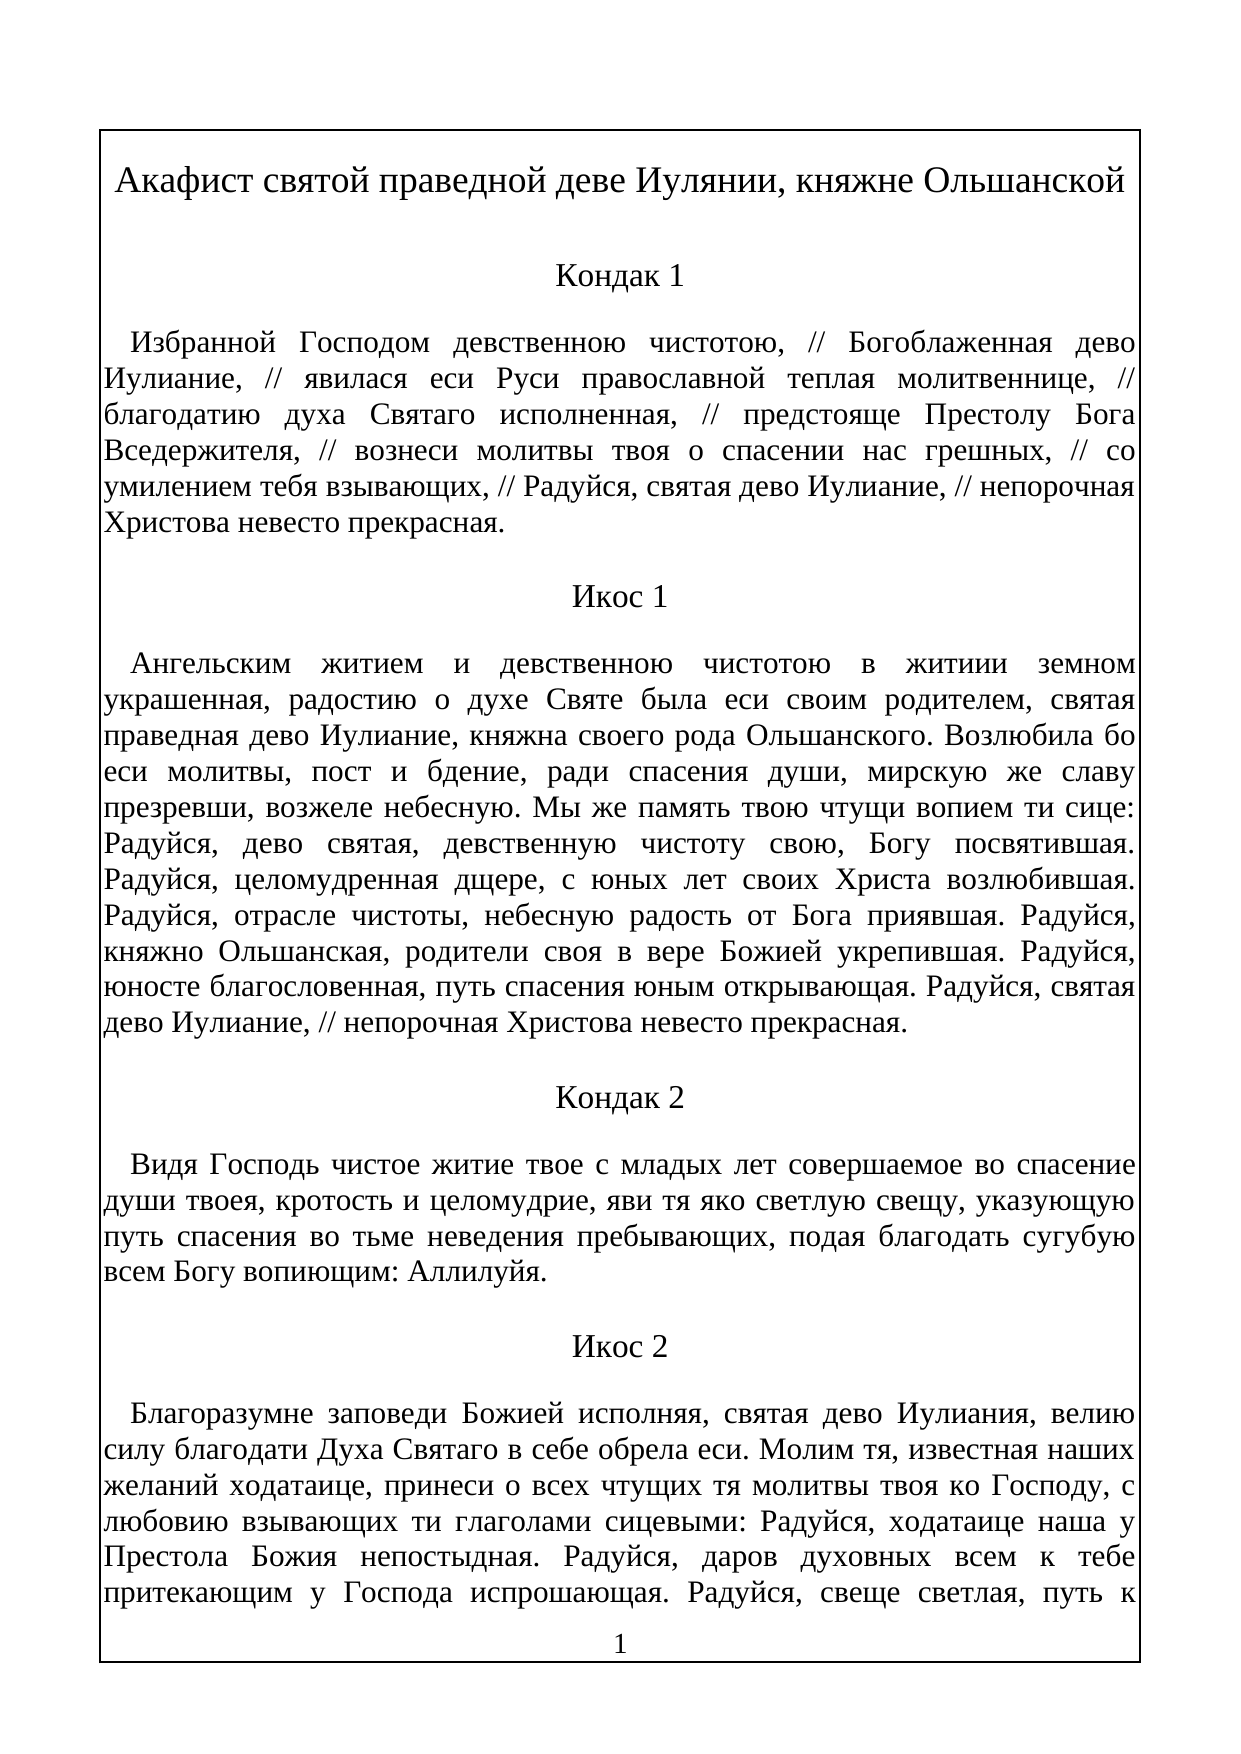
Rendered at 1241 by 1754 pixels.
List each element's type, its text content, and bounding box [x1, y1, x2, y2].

text Благоразумне заповеди Божией исполняя, святая дево Иулиания, велию силу благодати Духа Святаго в себе обрела еси. Молим тя, известная наших желаний ходатаице, принеси о всех чтущих тя молитвы твоя ко Господу, с любовию взывающих ти глаголами сицевыми: Радуйся, ходатаице наша у Престола Божия непостыдная. Радуйся, даров духовных всем к тебе притекающим у Господа испрошающая. Радуйся, свеще светлая, путь к [103, 1394, 1137, 1609]
subtitle Икос 1 [103, 576, 1137, 615]
text Избранной Господом девственною чистотою, // Богоблаженная дево Иулиание, // явилася еси Руси православной теплая молитвеннице, // благодатию духа Святаго исполненная, // предстояще Престолу Бога Вседержителя, // вознеси молитвы твоя о спасении нас грешных, // со умилением тебя взывающих, // Радуйся, святая дево Иулиание, // непорочная Христова невесто прекрасная. [103, 323, 1137, 539]
subtitle Кондак 1 [103, 256, 1137, 294]
subtitle Акафист святой праведной деве Иулянии, княжне Ольшанской [103, 158, 1137, 201]
text Ангельским житием и девственною чистотою в житиии земном украшенная, радостию о духе Святе была еси своим родителем, святая праведная дево Иулиание, княжна своего рода Ольшанского. Возлюбила бо еси молитвы, пост и бдение, ради спасения души, мирскую же славу презревши, возжеле небесную. Мы же память твою чтущи вопием ти сице: Радуйся, дево святая, девственную чистоту свою, Богу посвятившая. Радуйся, целомудренная дщере, с юных лет своих Христа возлюбившая. Радуйся, отрасле чистоты, небесную радость от Бога приявшая. Радуйся, княжно Ольшанская, родители своя в вере Божией укрепившая. Радуйся, юносте благословенная, путь спасения юным открывающая. Радуйся, святая дево Иулиание, // непорочная Христова невесто прекрасная. [103, 644, 1137, 1039]
subtitle Икос 2 [103, 1326, 1137, 1364]
subtitle Кондак 2 [103, 1077, 1137, 1115]
text Видя Господь чистое житие твое с младых лет совершаемое во спасение души твоея, кротость и целомудрие, яви тя яко светлую свещу, указующую путь спасения во тьме неведения пребывающих, подая благодать сугубую всем Богу вопиющим: Аллилуйя. [103, 1145, 1137, 1289]
